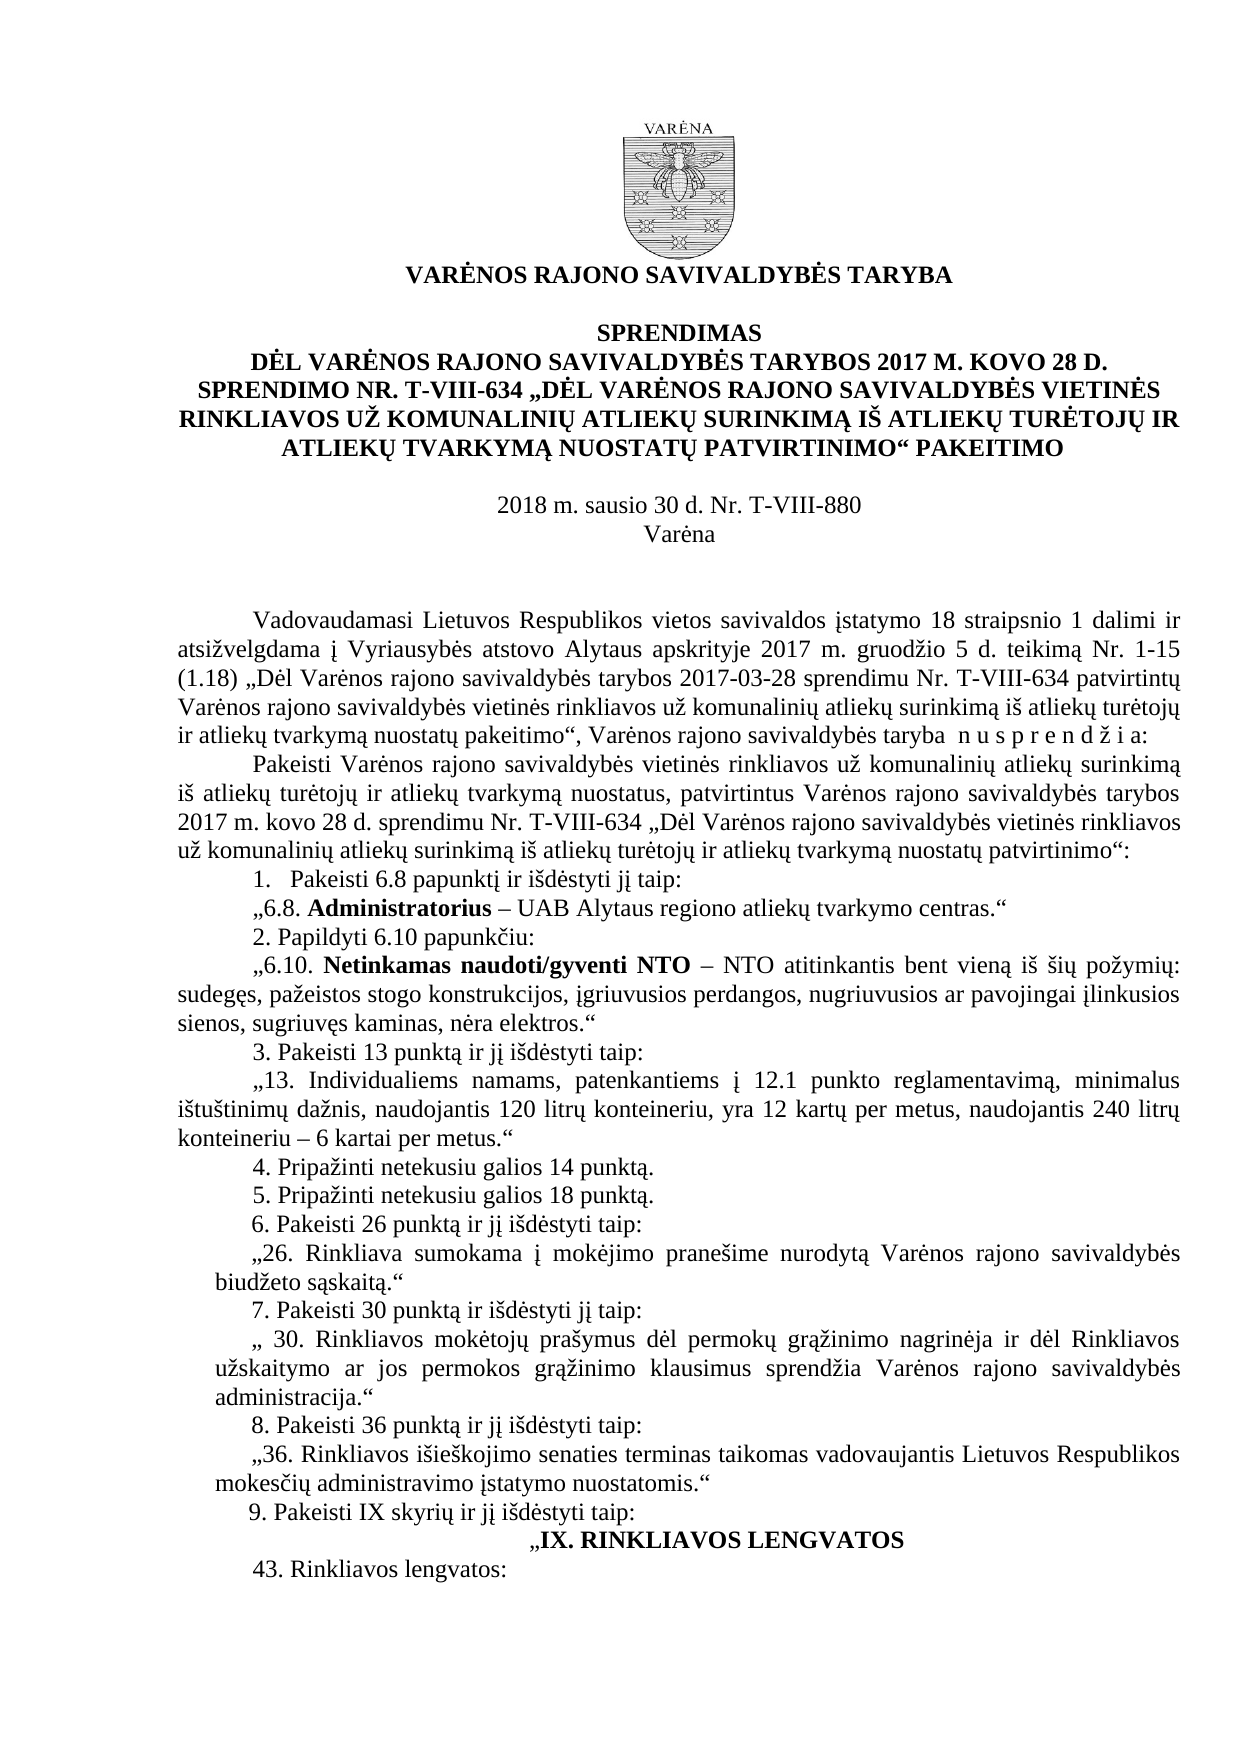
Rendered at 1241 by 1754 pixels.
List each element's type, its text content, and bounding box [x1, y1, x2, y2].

text „26. Rinkliava sumokama į mokėjimo pranešime nurodytą Varėnos rajono savivaldybės biudžeto sąskaitą.“ [215, 1238, 1181, 1295]
text 1. Pakeisti 6.8 papunktį ir išdėstyti jį taip: [252, 864, 1181, 893]
text Varėna [177, 519, 1181, 548]
text 8. Pakeisti 36 punktą ir jį išdėstyti taip: [215, 1410, 1181, 1439]
text 3. Pakeisti 13 punktą ir jį išdėstyti taip: [177, 1037, 1181, 1065]
text „6.10. Netinkamas naudoti/gyventi NTO – NTO atitinkantis bent vieną iš šių požymių: sudegęs, pažeistos stogo konstrukcijos, įgriuvusios perdangos, nugriuvusios ar pavojingai įlinkusios sienos, sugriuvęs kaminas, nėra elektros.“ [177, 950, 1181, 1037]
text VARĖNOS RAJONO SAVIVALDYBĖS TARYBA [177, 260, 1181, 289]
text „36. Rinkliavos išieškojimo senaties terminas taikomas vadovaujantis Lietuvos Respublikos mokesčių administravimo įstatymo nuostatomis.“ [215, 1439, 1181, 1497]
text „6.8. Administratorius – UAB Alytaus regiono atliekų tvarkymo centras.“ [252, 893, 1181, 922]
text 5. Pripažinti netekusiu galios 18 punktą. [177, 1180, 1181, 1209]
text 6. Pakeisti 26 punktą ir jį išdėstyti taip: [215, 1209, 1181, 1238]
text 9. Pakeisti IX skyrių ir jį išdėstyti taip: [177, 1497, 1181, 1525]
text 7. Pakeisti 30 punktą ir išdėstyti jį taip: [215, 1295, 1181, 1324]
text 4. Pripažinti netekusiu galios 14 punktą. [177, 1152, 1181, 1180]
text DĖL VARĖNOS RAJONO SAVIVALDYBĖS TARYBOS 2017 M. KOVO 28 D. SPRENDIMO NR. T-VIII-634 „DĖL VARĖNOS RAJONO SAVIVALDYBĖS VIETINĖS RINKLIAVOS UŽ KOMUNALINIŲ ATLIEKŲ SURINKIMĄ IŠ ATLIEKŲ TURĖTOJŲ IR ATLIEKŲ TVARKYMĄ NUOSTATŲ PATVIRTINIMO“ PAKEITIMO [177, 347, 1181, 462]
text 2. Papildyti 6.10 papunkčiu: [177, 922, 1181, 950]
text „IX. RINKLIAVOS LENGVATOS [177, 1525, 1181, 1554]
text Pakeisti Varėnos rajono savivaldybės vietinės rinkliavos už komunalinių atliekų surinkimą iš atliekų turėtojų ir atliekų tvarkymą nuostatus, patvirtintus Varėnos rajono savivaldybės tarybos 2017 m. kovo 28 d. sprendimu Nr. T-VIII-634 „Dėl Varėnos rajono savivaldybės vietinės rinkliavos už komunalinių atliekų surinkimą iš atliekų turėtojų ir atliekų tvarkymą nuostatų patvirtinimo“: [177, 749, 1181, 864]
text „13. Individualiems namams, patenkantiems į 12.1 punkto reglamentavimą, minimalus ištuštinimų dažnis, naudojantis 120 litrų konteineriu, yra 12 kartų per metus, naudojantis 240 litrų konteineriu – 6 kartai per metus.“ [177, 1065, 1181, 1152]
text 2018 m. sausio 30 d. Nr. T-VIII-880 [177, 490, 1181, 519]
text SPRENDIMAS [177, 318, 1181, 347]
text Vadovaudamasi Lietuvos Respublikos vietos savivaldos įstatymo 18 straipsnio 1 dalimi ir atsižvelgdama į Vyriausybės atstovo Alytaus apskrityje 2017 m. gruodžio 5 d. teikimą Nr. 1-15 (1.18) „Dėl Varėnos rajono savivaldybės tarybos 2017-03-28 sprendimu Nr. T-VIII-634 patvirtintų Varėnos rajono savivaldybės vietinės rinkliavos už komunalinių atliekų surinkimą iš atliekų turėtojų ir atliekų tvarkymą nuostatų pakeitimo“, Varėnos rajono savivaldybės taryba n u s p r e n d ž i a: [177, 605, 1181, 749]
text „ 30. Rinkliavos mokėtojų prašymus dėl permokų grąžinimo nagrinėja ir dėl Rinkliavos užskaitymo ar jos permokos grąžinimo klausimus sprendžia Varėnos rajono savivaldybės administracija.“ [215, 1324, 1181, 1410]
text 43. Rinkliavos lengvatos: [177, 1554, 1181, 1583]
